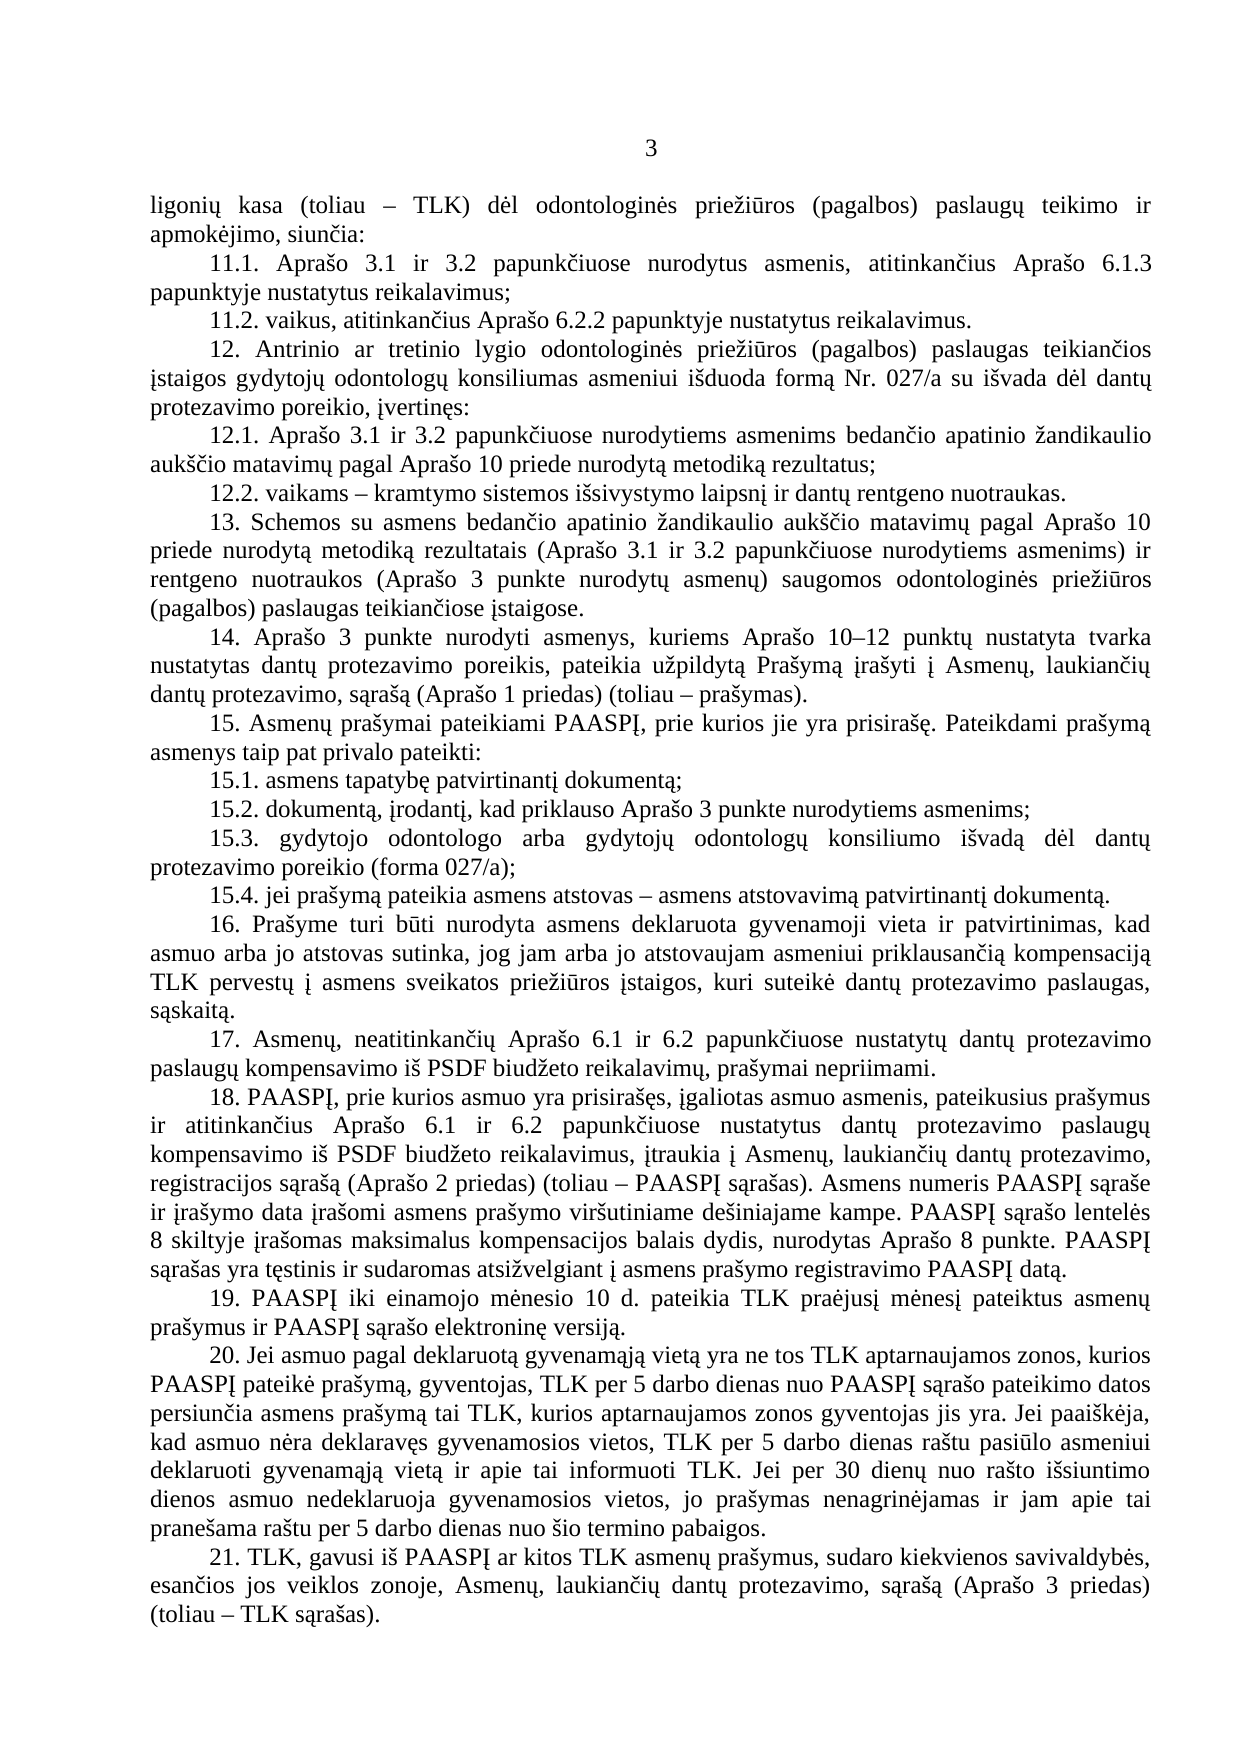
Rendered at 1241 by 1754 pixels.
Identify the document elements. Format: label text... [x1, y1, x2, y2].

text 19. PAASPĮ iki einamojo mėnesio 10 d. pateikia TLK praėjusį mėnesį pateiktus asmenų prašymus ir PAASPĮ sąrašo elektroninę versiją. [150, 1283, 1152, 1340]
text 12. Antrinio ar tretinio lygio odontologinės priežiūros (pagalbos) paslaugas teikiančios įstaigos gydytojų odontologų konsiliumas asmeniui išduoda formą Nr. 027/a su išvada dėl dantų protezavimo poreikio, įvertinęs: [150, 334, 1152, 420]
text 16. Prašyme turi būti nurodyta asmens deklaruota gyvenamoji vieta ir patvirtinimas, kad asmuo arba jo atstovas sutinka, jog jam arba jo atstovaujam asmeniui priklausančią kompensaciją TLK pervestų į asmens sveikatos priežiūros įstaigos, kuri suteikė dantų protezavimo paslaugas, sąskaitą. [150, 909, 1152, 1024]
text 11.1. Aprašo 3.1 ir 3.2 papunkčiuose nurodytus asmenis, atitinkančius Aprašo 6.1.3 papunktyje nustatytus reikalavimus; [150, 248, 1152, 305]
text 21. TLK, gavusi iš PAASPĮ ar kitos TLK asmenų prašymus, sudaro kiekvienos savivaldybės, esančios jos veiklos zonoje, Asmenų, laukiančių dantų protezavimo, sąrašą (Aprašo 3 priedas) (toliau – TLK sąrašas). [150, 1542, 1152, 1628]
text 15.1. asmens tapatybę patvirtinantį dokumentą; [150, 765, 1152, 794]
text 15.3. gydytojo odontologo arba gydytojų odontologų konsiliumo išvadą dėl dantų protezavimo poreikio (forma 027/a); [150, 823, 1152, 880]
text 18. PAASPĮ, prie kurios asmuo yra prisirašęs, įgaliotas asmuo asmenis, pateikusius prašymus ir atitinkančius Aprašo 6.1 ir 6.2 papunkčiuose nustatytus dantų protezavimo paslaugų kompensavimo iš PSDF biudžeto reikalavimus, įtraukia į Asmenų, laukiančių dantų protezavimo, registracijos sąrašą (Aprašo 2 priedas) (toliau – PAASPĮ sąrašas). Asmens numeris PAASPĮ sąraše ir įrašymo data įrašomi asmens prašymo viršutiniame dešiniajame kampe. PAASPĮ sąrašo lentelės 8 skiltyje įrašomas maksimalus kompensacijos balais dydis, nurodytas Aprašo 8 punkte. PAASPĮ sąrašas yra tęstinis ir sudaromas atsižvelgiant į asmens prašymo registravimo PAASPĮ datą. [150, 1082, 1152, 1283]
text 17. Asmenų, neatitinkančių Aprašo 6.1 ir 6.2 papunkčiuose nustatytų dantų protezavimo paslaugų kompensavimo iš PSDF biudžeto reikalavimų, prašymai nepriimami. [150, 1024, 1152, 1082]
text 11.2. vaikus, atitinkančius Aprašo 6.2.2 papunktyje nustatytus reikalavimus. [150, 305, 1152, 334]
text 12.1. Aprašo 3.1 ir 3.2 papunkčiuose nurodytiems asmenims bedančio apatinio žandikaulio aukščio matavimų pagal Aprašo 10 priede nurodytą metodiką rezultatus; [150, 420, 1152, 478]
text 12.2. vaikams – kramtymo sistemos išsivystymo laipsnį ir dantų rentgeno nuotraukas. [150, 478, 1152, 507]
text 15. Asmenų prašymai pateikiami PAASPĮ, prie kurios jie yra prisirašę. Pateikdami prašymą asmenys taip pat privalo pateikti: [150, 708, 1152, 765]
text 13. Schemos su asmens bedančio apatinio žandikaulio aukščio matavimų pagal Aprašo 10 priede nurodytą metodiką rezultatais (Aprašo 3.1 ir 3.2 papunkčiuose nurodytiems asmenims) ir rentgeno nuotraukos (Aprašo 3 punkte nurodytų asmenų) saugomos odontologinės priežiūros (pagalbos) paslaugas teikiančiose įstaigose. [150, 507, 1152, 622]
text 15.4. jei prašymą pateikia asmens atstovas ‒ asmens atstovavimą patvirtinantį dokumentą. [150, 880, 1152, 909]
text ligonių kasa (toliau – TLK) dėl odontologinės priežiūros (pagalbos) paslaugų teikimo ir apmokėjimo, siunčia: [150, 190, 1152, 248]
text 15.2. dokumentą, įrodantį, kad priklauso Aprašo 3 punkte nurodytiems asmenims; [150, 794, 1152, 823]
text 14. Aprašo 3 punkte nurodyti asmenys, kuriems Aprašo 10–12 punktų nustatyta tvarka nustatytas dantų protezavimo poreikis, pateikia užpildytą Prašymą įrašyti į Asmenų, laukiančių dantų protezavimo, sąrašą (Aprašo 1 priedas) (toliau – prašymas). [150, 622, 1152, 708]
text 20. Jei asmuo pagal deklaruotą gyvenamąją vietą yra ne tos TLK aptarnaujamos zonos, kurios PAASPĮ pateikė prašymą, gyventojas, TLK per 5 darbo dienas nuo PAASPĮ sąrašo pateikimo datos persiunčia asmens prašymą tai TLK, kurios aptarnaujamos zonos gyventojas jis yra. Jei paaiškėja, kad asmuo nėra deklaravęs gyvenamosios vietos, TLK per 5 darbo dienas raštu pasiūlo asmeniui deklaruoti gyvenamąją vietą ir apie tai informuoti TLK. Jei per 30 dienų nuo rašto išsiuntimo dienos asmuo nedeklaruoja gyvenamosios vietos, jo prašymas nenagrinėjamas ir jam apie tai pranešama raštu per 5 darbo dienas nuo šio termino pabaigos. [150, 1340, 1152, 1542]
